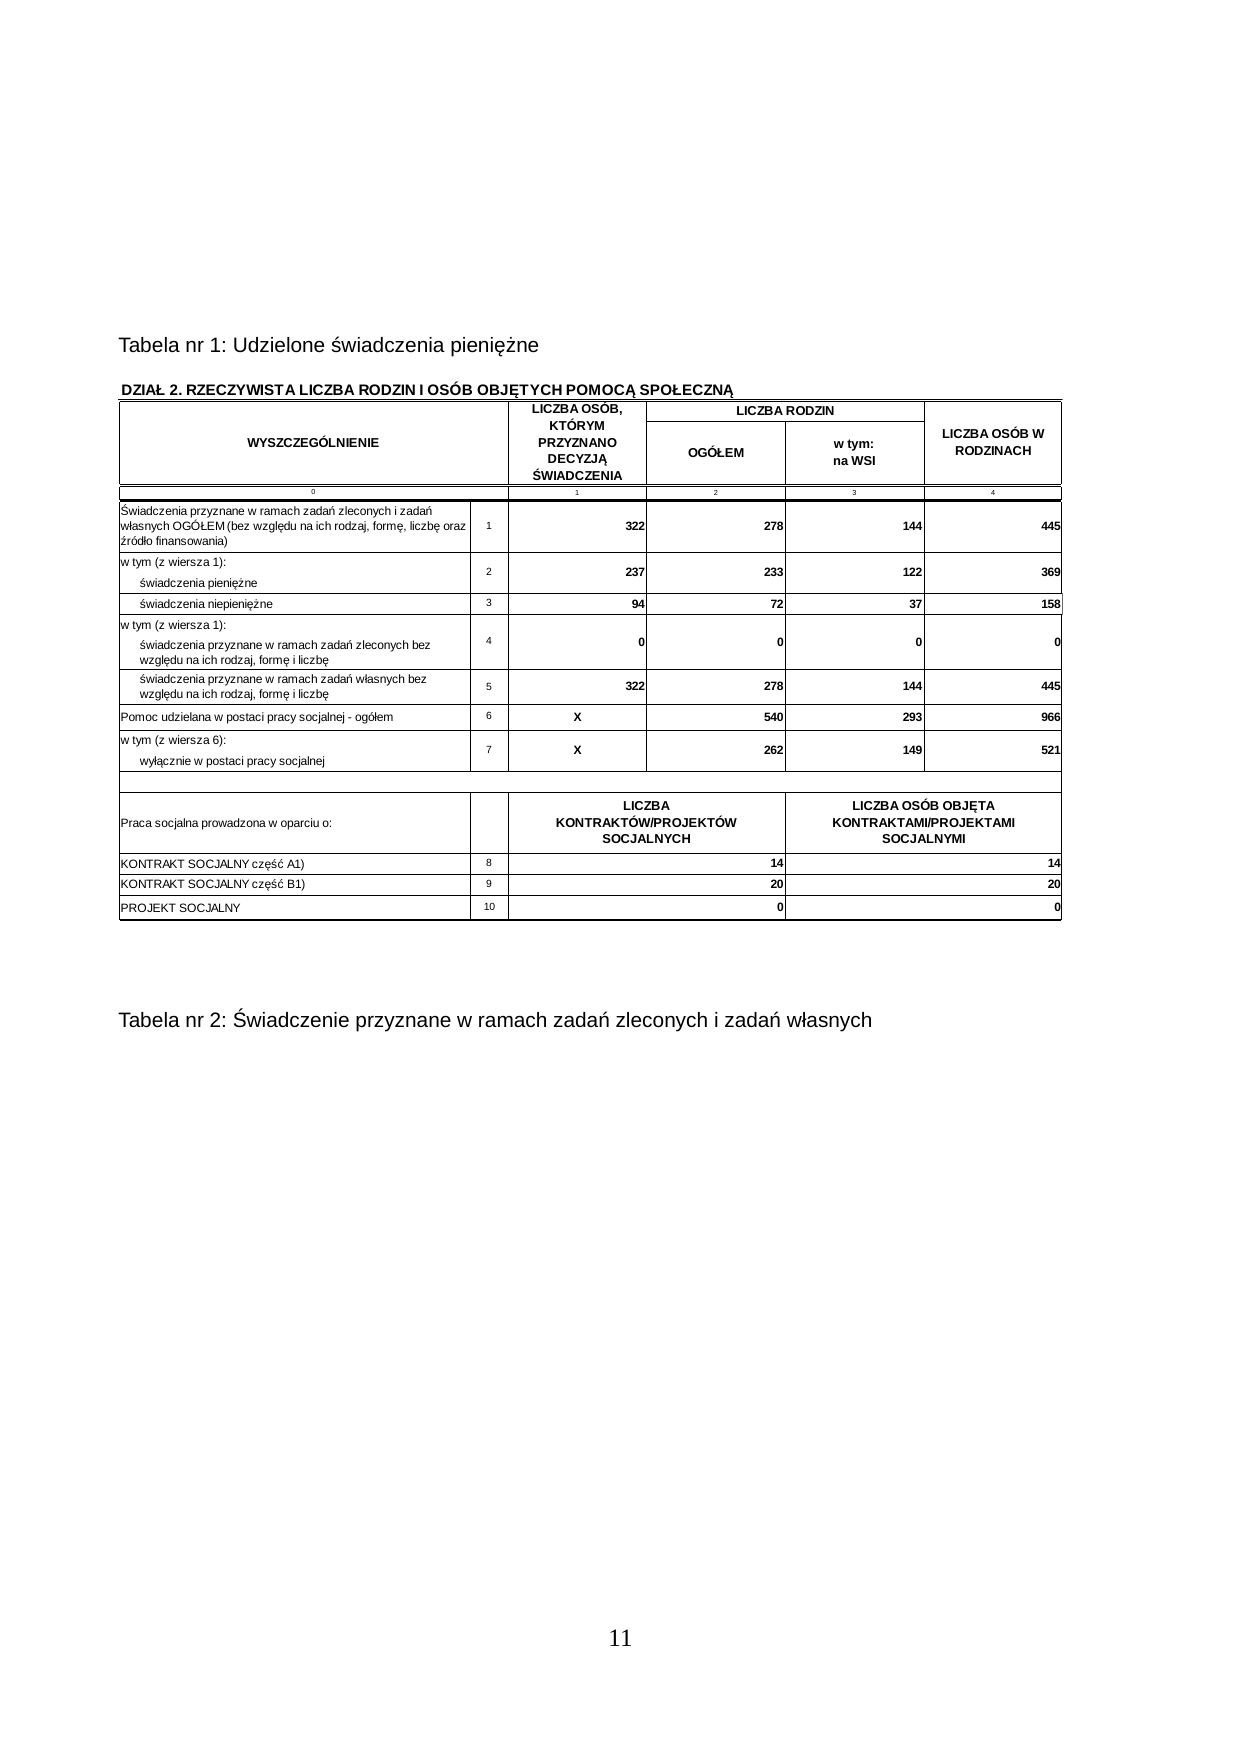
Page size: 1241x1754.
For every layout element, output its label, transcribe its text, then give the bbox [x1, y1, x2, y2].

text Tabela nr 1: Udzielone świadczenia pieniężne [118, 332, 1122, 356]
text Tabela nr 2: Świadczenie przyznane w ramach zadań zleconych i zadań własnych [118, 1007, 1122, 1031]
